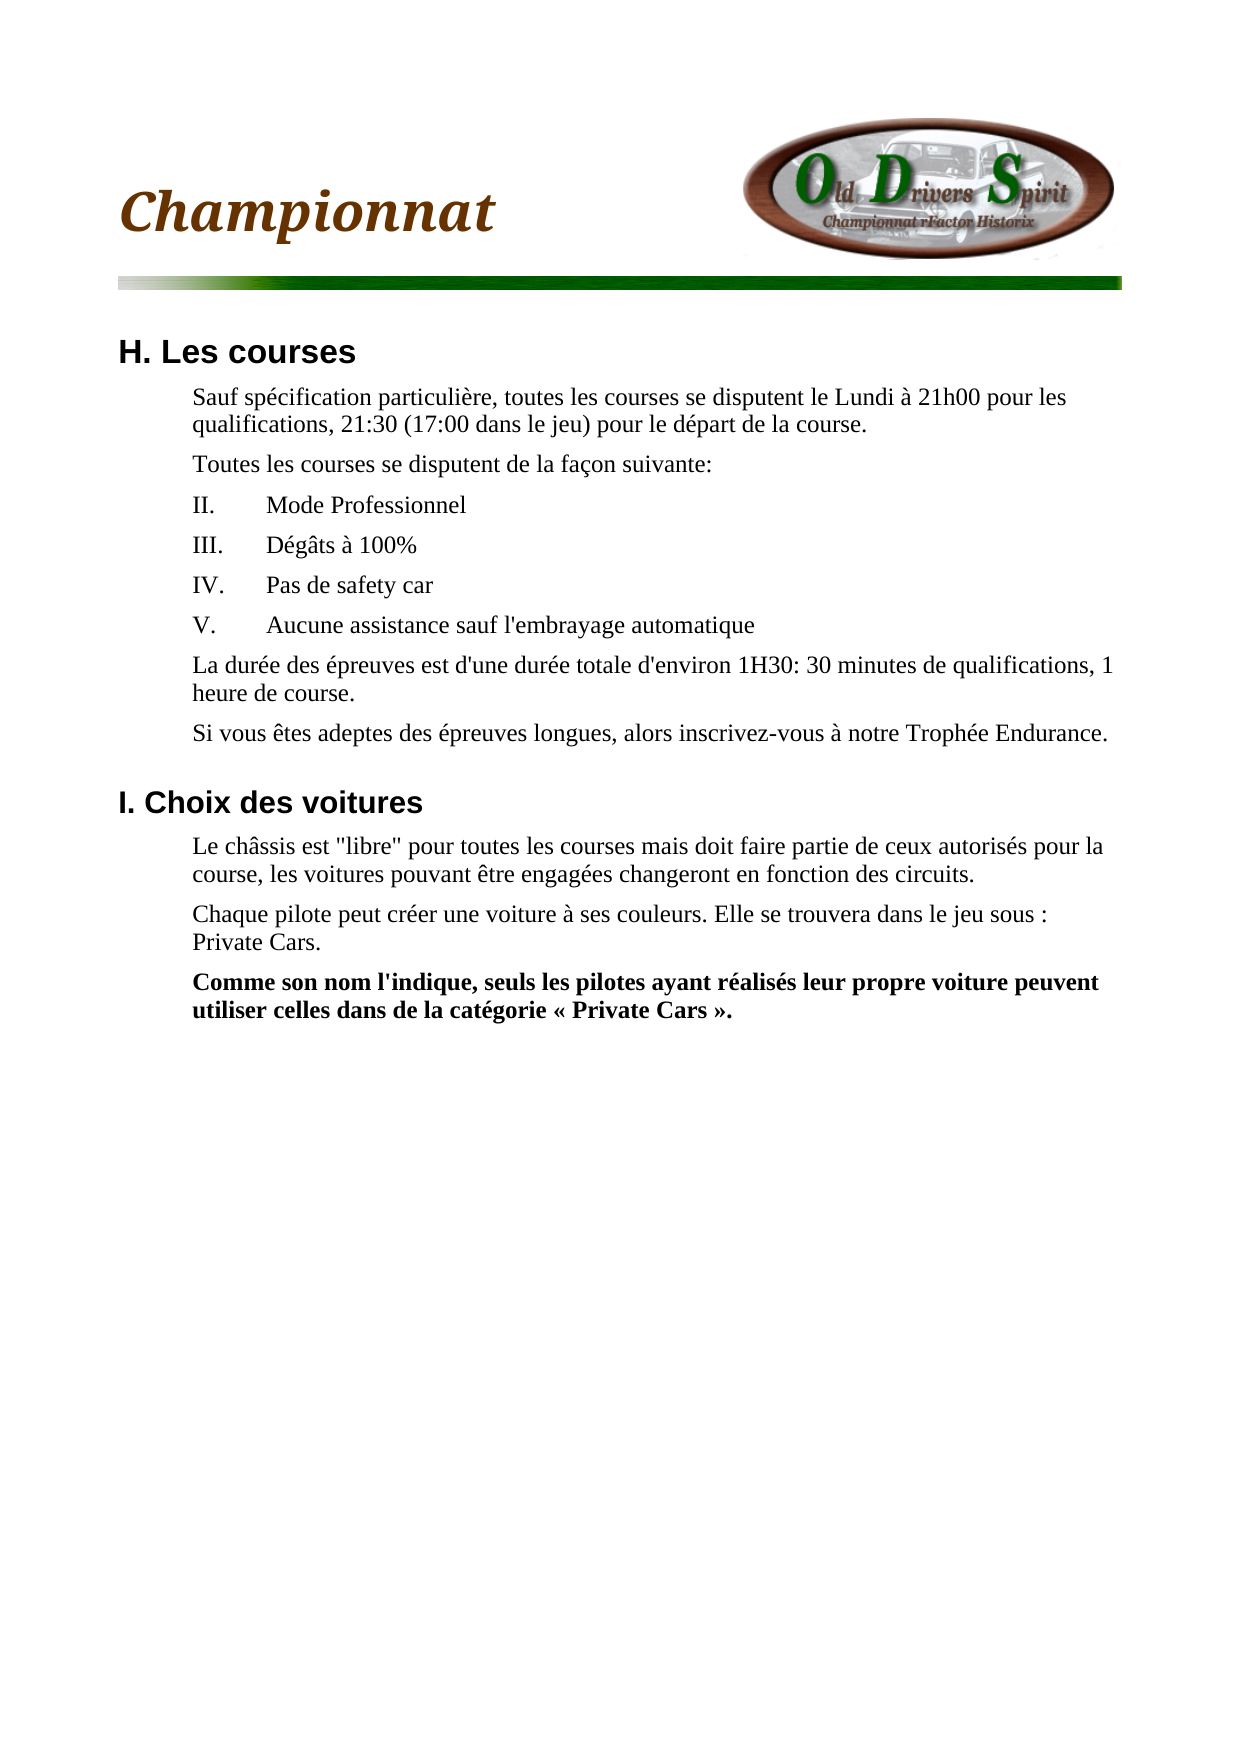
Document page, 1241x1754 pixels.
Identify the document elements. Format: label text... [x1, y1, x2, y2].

list Chaque pilote peut créer une voiture à ses couleurs. Elle se trouvera dans le jeu sous : Private Cars. [192, 900, 1122, 956]
list Aucune assistance sauf l'embrayage automatique [192, 611, 1122, 639]
list Le châssis est "libre" pour toutes les courses mais doit faire partie de ceux autorisés pour la course, les voitures pouvant être engagées changeront en fonction des circuits. [192, 832, 1122, 888]
list Mode Professionnel [192, 491, 1122, 518]
list La durée des épreuves est d'une durée totale d'environ 1H30: 30 minutes de qualifications, 1 heure de course. [192, 652, 1122, 707]
list Dégâts à 100% [192, 531, 1122, 559]
list Toutes les courses se disputent de la façon suivante: [192, 451, 1122, 478]
picture [118, 276, 1122, 290]
list Pas de safety car [192, 571, 1122, 599]
subtitle H. Les courses [118, 333, 1122, 370]
list Sauf spécification particulière, toutes les courses se disputent le Lundi à 21h00 pour les qualifications, 21:30 (17:00 dans le jeu) pour le départ de la course. [192, 383, 1122, 438]
list Comme son nom l'indique, seuls les pilotes ayant réalisés leur propre voiture peuvent utiliser celles dans de la catégorie « Private Cars ». [192, 968, 1122, 1023]
list Si vous êtes adeptes des épreuves longues, alors inscrivez-vous à notre Trophée Endurance. [192, 719, 1122, 747]
subtitle I. Choix des voitures [118, 785, 1122, 820]
